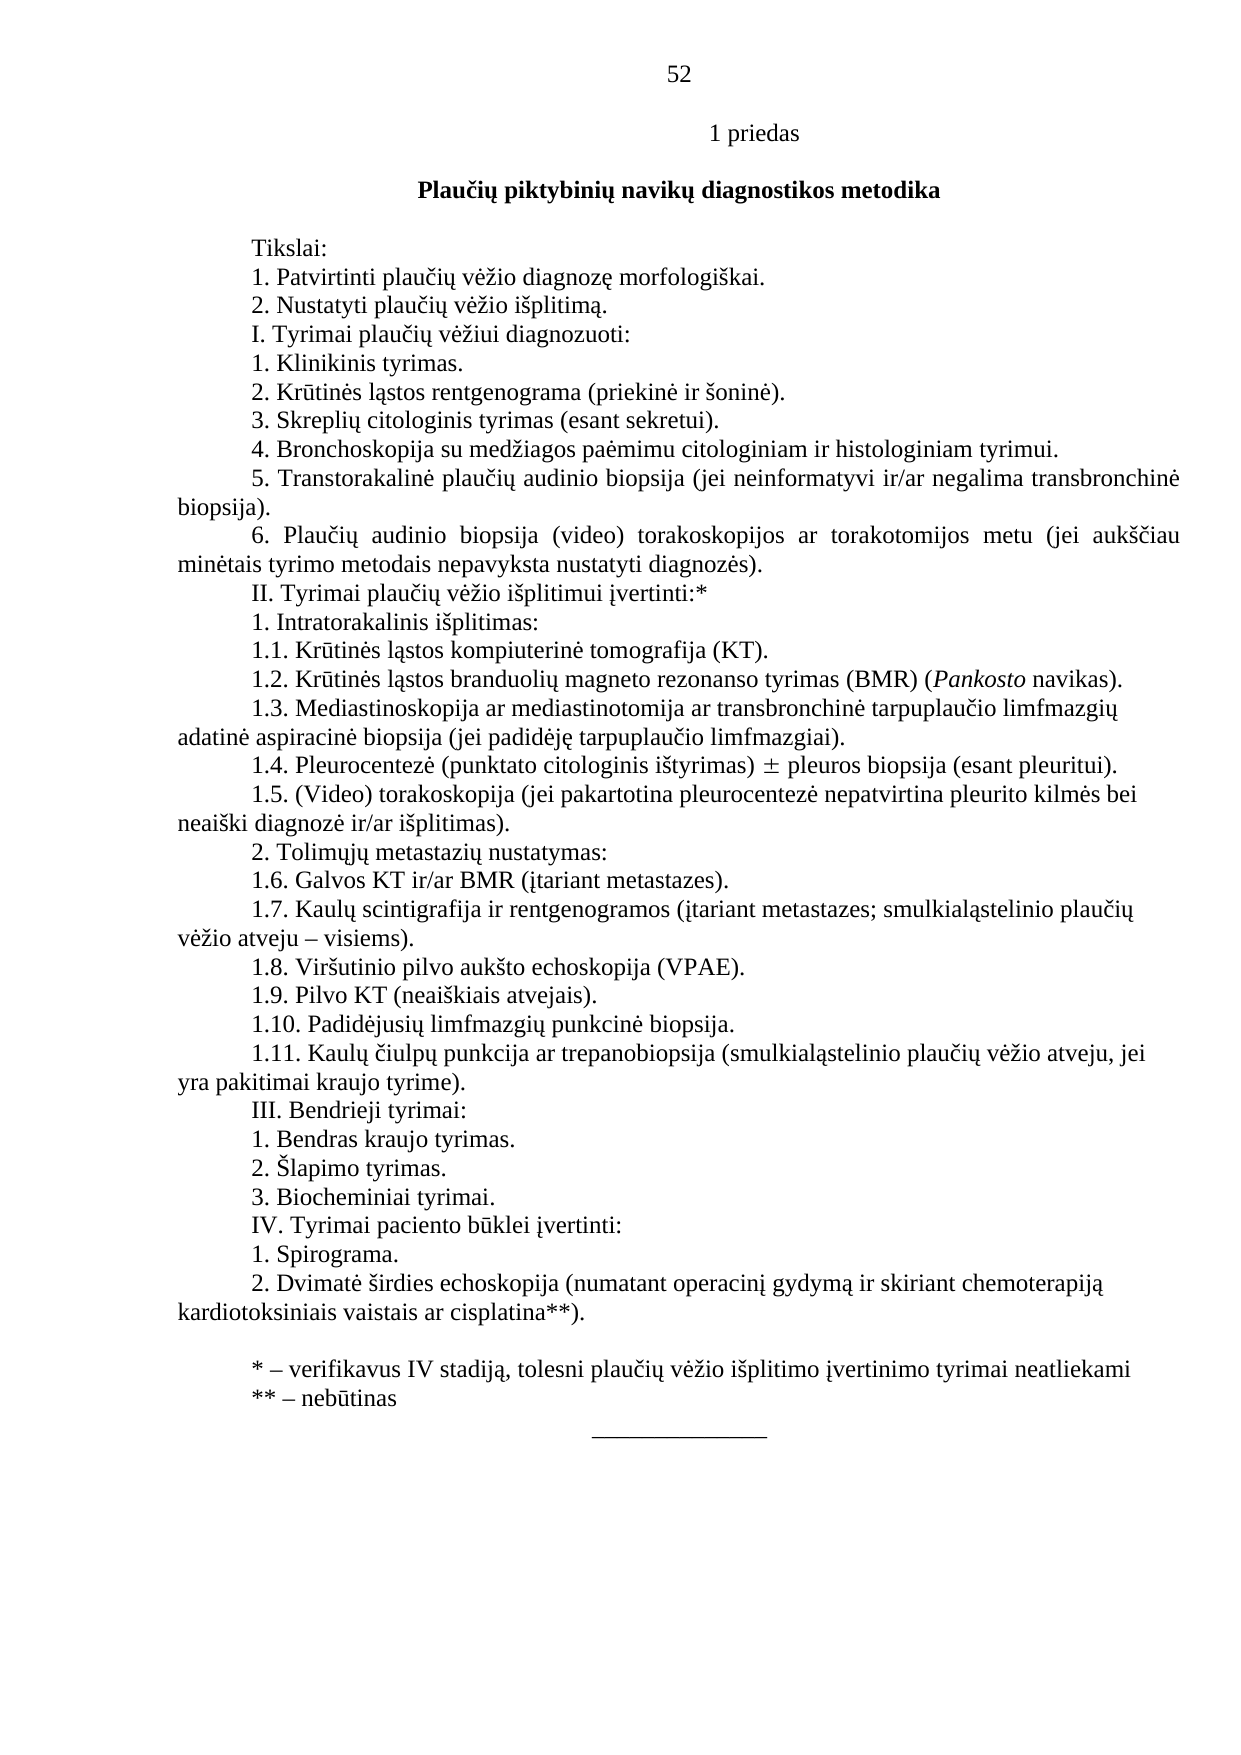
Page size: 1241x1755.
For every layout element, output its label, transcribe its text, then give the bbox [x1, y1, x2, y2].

text 1 priedas [177, 118, 1181, 147]
text II. Tyrimai plaučių vėžio išplitimui įvertinti:* [177, 578, 1181, 607]
text 1. Patvirtinti plaučių vėžio diagnozę morfologiškai. [177, 262, 1181, 291]
text I. Tyrimai plaučių vėžiui diagnozuoti: [177, 319, 1181, 348]
text 1.11. Kaulų čiulpų punkcija ar trepanobiopsija (smulkialąstelinio plaučių vėžio atveju, jei yra pakitimai kraujo tyrime). [177, 1038, 1181, 1096]
text 3. Biocheminiai tyrimai. [177, 1182, 1181, 1211]
text 1.7. Kaulų scintigrafija ir rentgenogramos (įtariant metastazes; smulkialąstelinio plaučių vėžio atveju – visiems). [177, 894, 1181, 952]
text 1.2. Krūtinės ląstos branduolių magneto rezonanso tyrimas (BMR) (Pankosto navikas). [177, 664, 1181, 693]
text 1.4. Pleurocentezė (punktato citologinis ištyrimas)  pleuros biopsija (esant pleuritui). [177, 751, 1181, 779]
text III. Bendrieji tyrimai: [177, 1096, 1181, 1124]
text 1.9. Pilvo KT (neaiškiais atvejais). [177, 981, 1181, 1009]
text 1. Intratorakalinis išplitimas: [177, 607, 1181, 636]
text 5. Transtorakalinė plaučių audinio biopsija (jei neinformatyvi ir/ar negalima transbronchinė biopsija). [177, 463, 1181, 521]
text 1. Bendras kraujo tyrimas. [177, 1124, 1181, 1153]
text 3. Skreplių citologinis tyrimas (esant sekretui). [177, 406, 1181, 434]
text 1.3. Mediastinoskopija ar mediastinotomija ar transbronchinė tarpuplaučio limfmazgių adatinė aspiracinė biopsija (jei padidėję tarpuplaučio limfmazgiai). [177, 693, 1181, 751]
text 1.8. Viršutinio pilvo aukšto echoskopija (VPAE). [177, 952, 1181, 981]
text 1.5. (Video) torakoskopija (jei pakartotina pleurocentezė nepatvirtina pleurito kilmės bei neaiški diagnozė ir/ar išplitimas). [177, 779, 1181, 837]
text 6. Plaučių audinio biopsija (video) torakoskopijos ar torakotomijos metu (jei aukščiau minėtais tyrimo metodais nepavyksta nustatyti diagnozės). [177, 521, 1181, 578]
text 2. Krūtinės ląstos rentgenograma (priekinė ir šoninė). [177, 377, 1181, 406]
text 4. Bronchoskopija su medžiagos paėmimu citologiniam ir histologiniam tyrimui. [177, 434, 1181, 463]
text Plaučių piktybinių navikų diagnostikos metodika [177, 176, 1181, 204]
text 1. Spirograma. [177, 1239, 1181, 1268]
text 2. Šlapimo tyrimas. [177, 1153, 1181, 1182]
text 1.10. Padidėjusių limfmazgių punkcinė biopsija. [177, 1009, 1181, 1038]
text Tikslai: [177, 233, 1181, 262]
text 1.1. Krūtinės ląstos kompiuterinė tomografija (KT). [177, 636, 1181, 664]
text 1. Klinikinis tyrimas. [177, 348, 1181, 377]
text 2. Dvimatė širdies echoskopija (numatant operacinį gydymą ir skiriant chemoterapiją kardiotoksiniais vaistais ar cisplatina**). [177, 1268, 1181, 1326]
text ______________ [177, 1412, 1181, 1441]
text 2. Tolimųjų metastazių nustatymas: [177, 837, 1181, 866]
text * – verifikavus IV stadiją, tolesni plaučių vėžio išplitimo įvertinimo tyrimai neatliekami [177, 1354, 1181, 1383]
text IV. Tyrimai paciento būklei įvertinti: [177, 1211, 1181, 1239]
text 1.6. Galvos KT ir/ar BMR (įtariant metastazes). [177, 866, 1181, 894]
text ** – nebūtinas [177, 1383, 1181, 1412]
text 2. Nustatyti plaučių vėžio išplitimą. [177, 291, 1181, 319]
